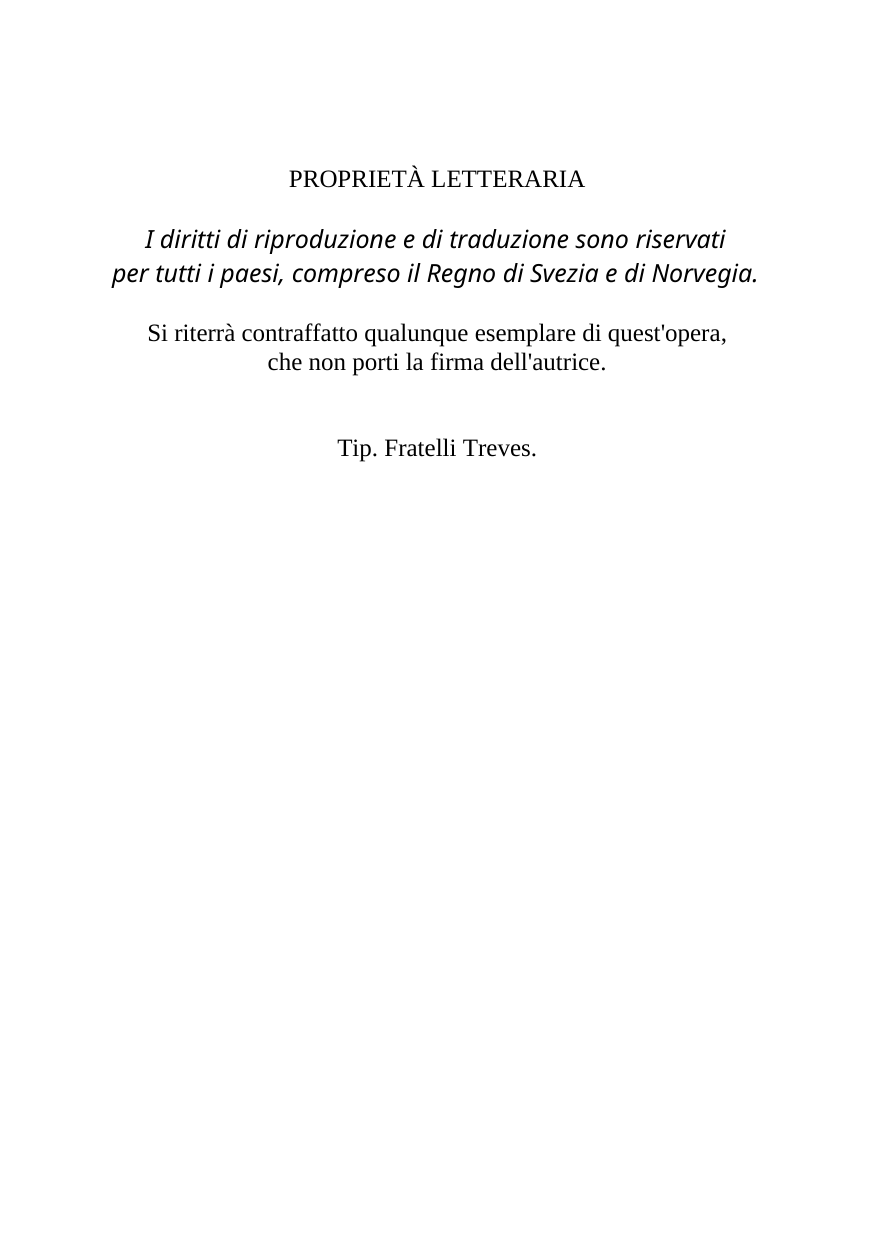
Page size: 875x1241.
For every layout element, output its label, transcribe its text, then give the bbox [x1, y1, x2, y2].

text per tutti i paesi, compreso il Regno di Svezia e di Norvegia. [106, 255, 768, 289]
text I diritti di riproduzione e di traduzione sono riservati [106, 221, 768, 255]
text che non porti la firma dell'autrice. [106, 347, 768, 376]
text Si riterrà contraffatto qualunque esemplare di quest'opera, [106, 318, 768, 347]
text Tip. Fratelli Treves. [106, 433, 768, 462]
text PROPRIETÀ LETTERARIA [106, 164, 768, 192]
